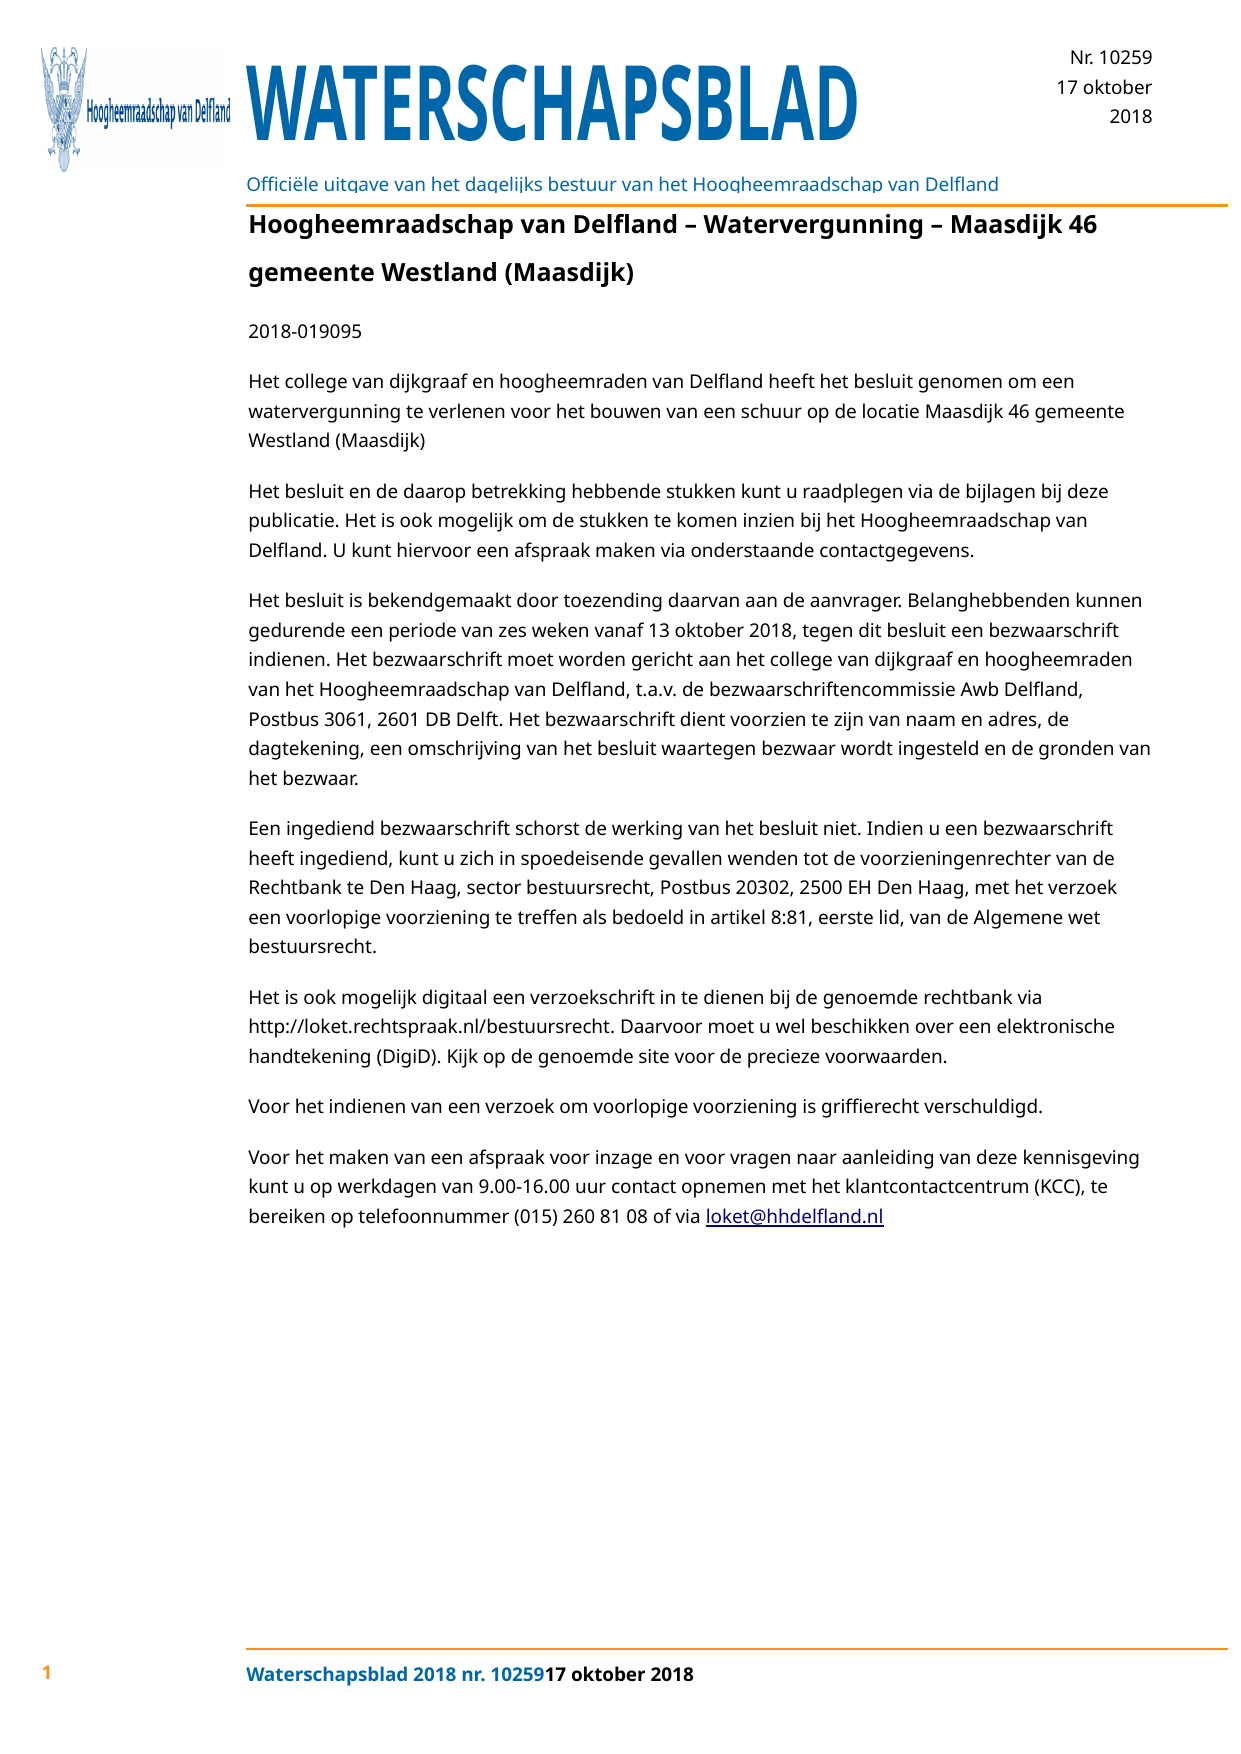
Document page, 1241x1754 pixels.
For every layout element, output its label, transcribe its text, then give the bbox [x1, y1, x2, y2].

text Het besluit is bekendgemaakt door toezending daarvan aan de aanvrager. Belanghebbenden kunnen gedurende een periode van zes weken vanaf 13 oktober 2018, tegen dit besluit een bezwaarschrift indienen. Het bezwaarschrift moet worden gericht aan het college van dijkgraaf en hoogheemraden van het Hoogheemraadschap van Delfland, t.a.v. de bezwaarschriftencommissie Awb Delfland, Postbus 3061, 2601 DB Delft. Het bezwaarschrift dient voorzien te zijn van naam en adres, de dagtekening, een omschrijving van het besluit waartegen bezwaar wordt ingesteld en de gronden van het bezwaar. [248, 587, 1152, 791]
text Voor het indienen van een verzoek om voorlopige voorziening is griffierecht verschuldigd. [248, 1094, 1152, 1119]
text 2018-019095 [248, 318, 1152, 344]
text Hoogheemraadschap van Delfland – Watervergunning – Maasdijk 46 gemeente Westland (Maasdijk) [248, 207, 1152, 288]
text Een ingediend bezwaarschrift schorst de werking van het besluit niet. Indien u een bezwaarschrift heeft ingediend, kunt u zich in spoedeisende gevallen wenden tot de voorzieningenrechter van de Rechtbank te Den Haag, sector bestuursrecht, Postbus 20302, 2500 EH Den Haag, met het verzoek een voorlopige voorziening te treffen als bedoeld in artikel 8:81, eerste lid, van de Algemene wet bestuursrecht. [248, 815, 1152, 959]
picture [41, 47, 231, 172]
text Het college van dijkgraaf en hoogheemraden van Delfland heeft het besluit genomen om een watervergunning te verlenen voor het bouwen van een schuur op de locatie Maasdijk 46 gemeente Westland (Maasdijk) [248, 368, 1152, 453]
text Voor het maken van een afspraak voor inzage en voor vragen naar aanleiding van deze kennisgeving kunt u op werkdagen van 9.00-16.00 uur contact opnemen met het klantcontactcentrum (KCC), te bereiken op telefoonnummer (015) 260 81 08 of via loket@hhdelfland.nl [248, 1144, 1152, 1229]
text Het is ook mogelijk digitaal een verzoekschrift in te dienen bij de genoemde rechtbank via http://loket.rechtspraak.nl/bestuursrecht. Daarvoor moet u wel beschikken over een elektronische handtekening (DigiD). Kijk op de genoemde site voor de precieze voorwaarden. [248, 984, 1152, 1069]
text Het besluit en de daarop betrekking hebbende stukken kunt u raadplegen via de bijlagen bij deze publicatie. Het is ook mogelijk om de stukken te komen inzien bij het Hoogheemraadschap van Delfland. U kunt hiervoor een afspraak maken via onderstaande contactgegevens. [248, 478, 1152, 563]
